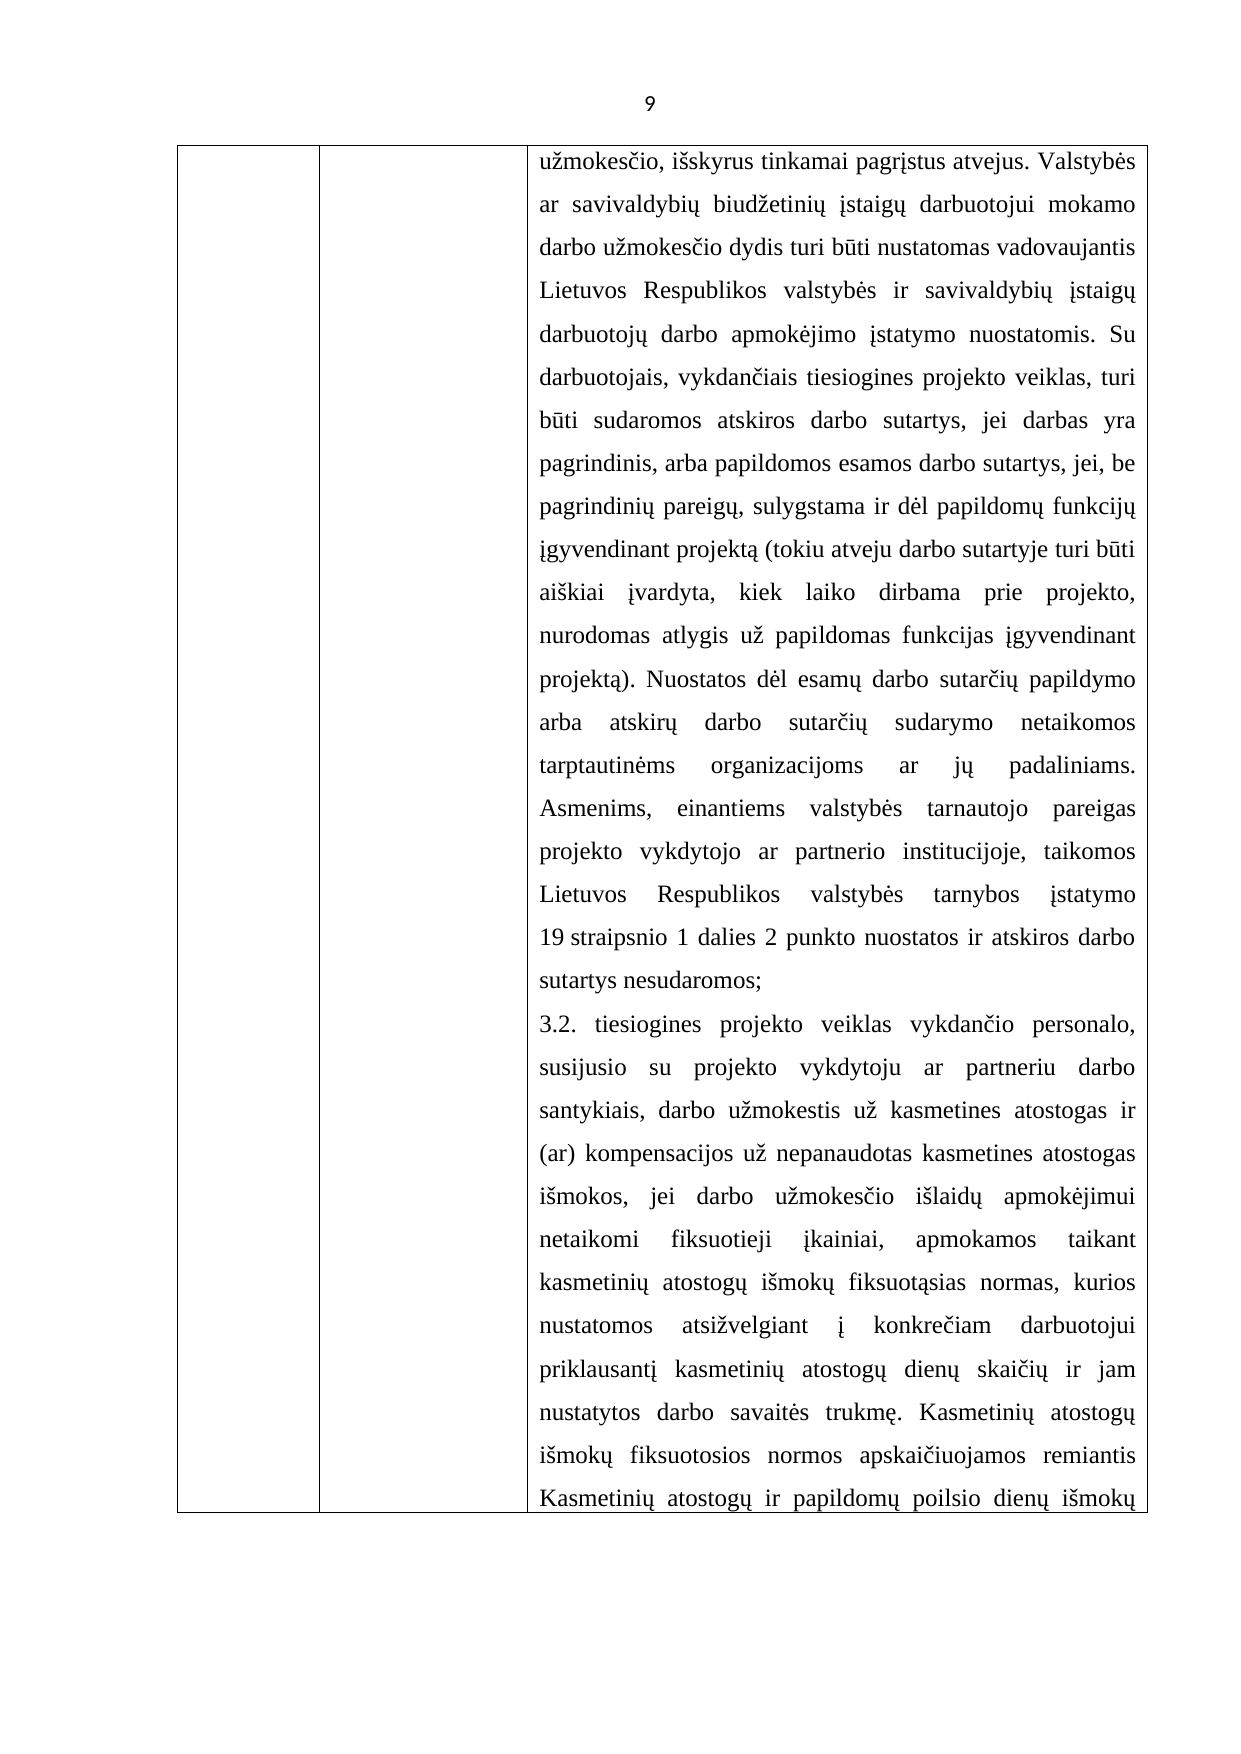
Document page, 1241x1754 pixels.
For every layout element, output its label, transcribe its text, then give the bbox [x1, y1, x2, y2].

table_cell užmokesčio, išskyrus tinkamai pagrįstus atvejus. Valstybės ar savivaldybių biudžetinių įstaigų darbuotojui mokamo darbo užmokesčio dydis turi būti nustatomas vadovaujantis Lietuvos Respublikos valstybės ir savivaldybių įstaigų darbuotojų darbo apmokėjimo įstatymo nuostatomis. Su darbuotojais, vykdančiais tiesiogines projekto veiklas, turi būti sudaromos atskiros darbo sutartys, jei darbas yra pagrindinis, arba papildomos esamos darbo sutartys, jei, be pagrindinių pareigų, sulygstama ir dėl papildomų funkcijų įgyvendinant projektą (tokiu atveju darbo sutartyje turi būti aiškiai įvardyta, kiek laiko dirbama prie projekto, nurodomas atlygis už papildomas funkcijas įgyvendinant projektą). Nuostatos dėl esamų darbo sutarčių papildymo arba atskirų darbo sutarčių sudarymo netaikomos tarptautinėms organizacijoms ar jų padaliniams. Asmenims, einantiems valstybės tarnautojo pareigas projekto vykdytojo ar partnerio institucijoje, taikomos Lietuvos Respublikos valstybės tarnybos įstatymo 19 straipsnio 1 dalies 2 punkto nuostatos ir atskiros darbo sutartys nesudaromos; 3.2. tiesiogines projekto veiklas vykdančio personalo, susijusio su projekto vykdytoju ar partneriu darbo santykiais, darbo užmokestis už kasmetines atostogas ir (ar) kompensacijos už nepanaudotas kasmetines atostogas išmokos, jei darbo užmokesčio išlaidų apmokėjimui netaikomi fiksuotieji įkainiai, apmokamos taikant kasmetinių atostogų išmokų fiksuotąsias normas, kurios nustatomos atsižvelgiant į konkrečiam darbuotojui priklausantį kasmetinių atostogų dienų skaičių ir jam nustatytos darbo savaitės trukmę. Kasmetinių atostogų išmokų fiksuotosios normos apskaičiuojamos remiantis Kasmetinių atostogų ir papildomų poilsio dienų išmokų [528, 146, 1147, 1512]
table_cell [178, 146, 319, 1512]
table_cell [320, 146, 527, 1512]
